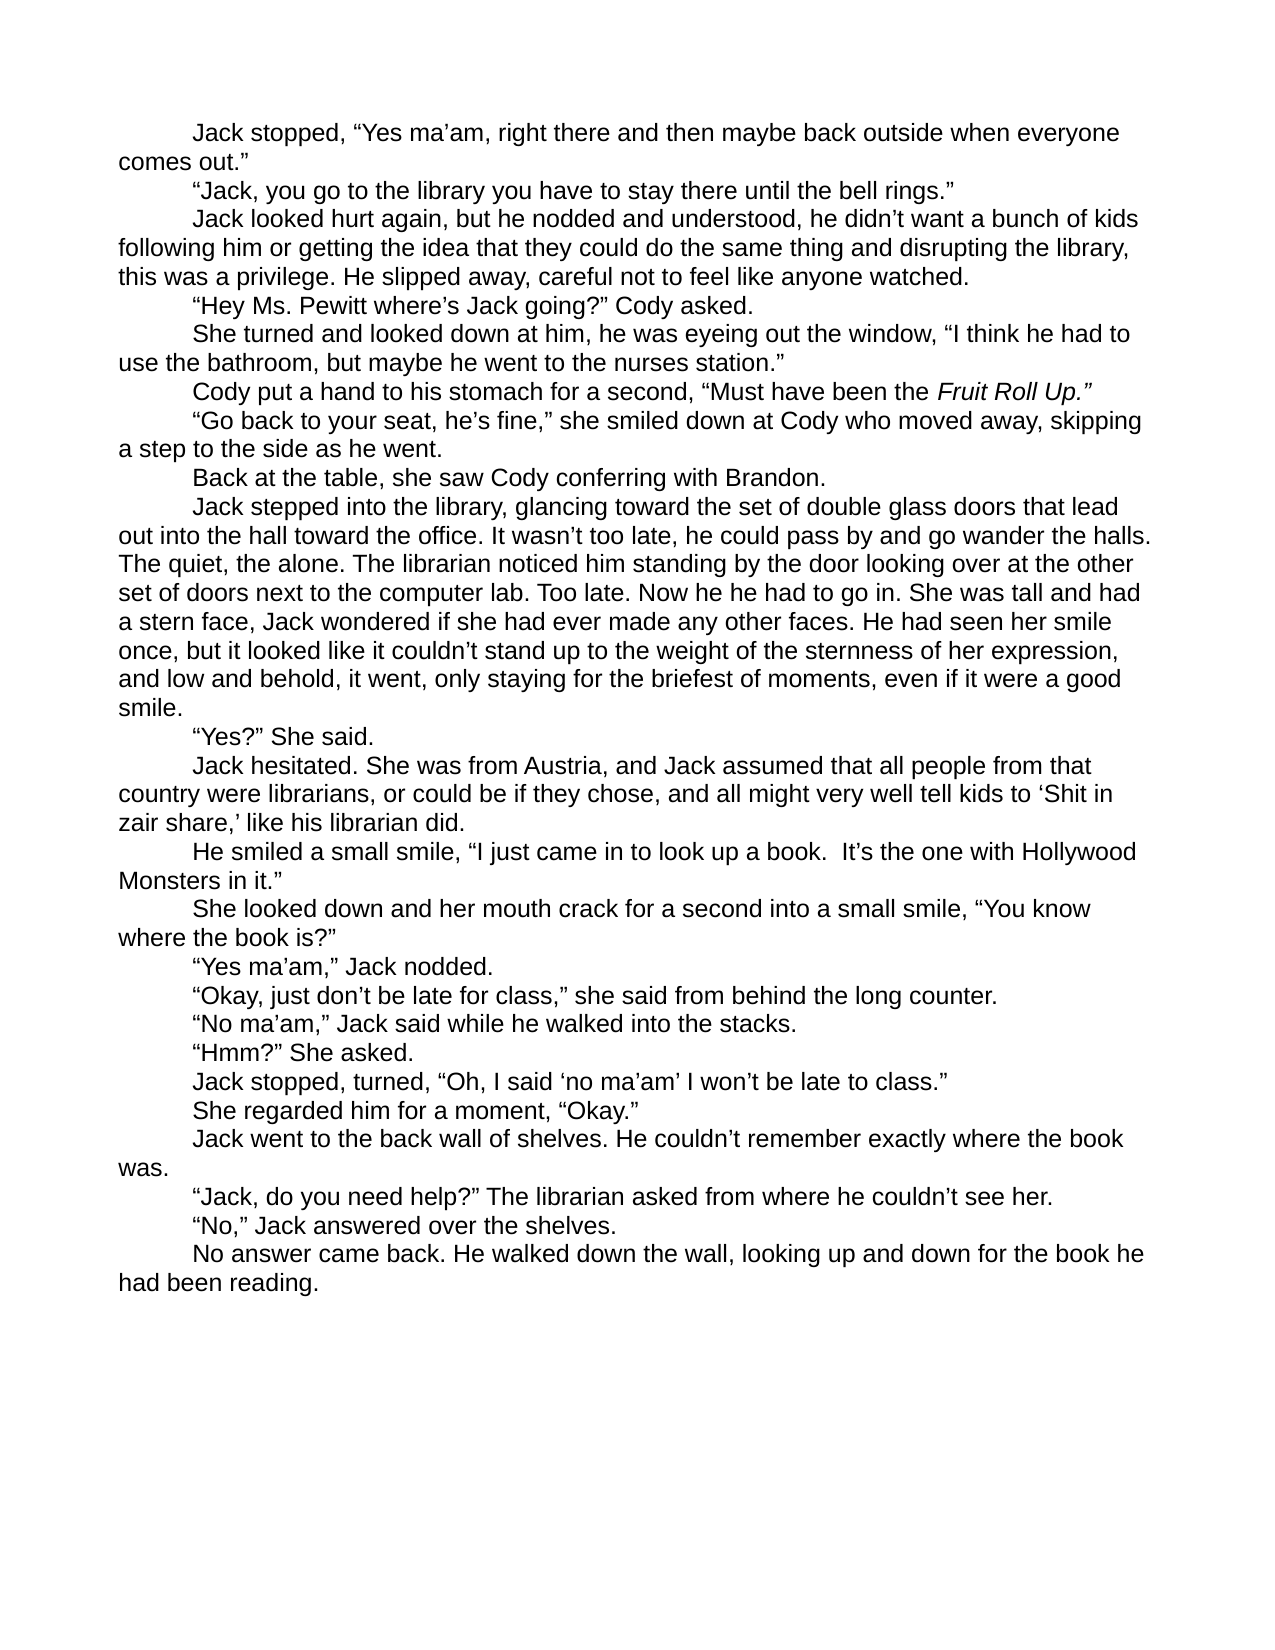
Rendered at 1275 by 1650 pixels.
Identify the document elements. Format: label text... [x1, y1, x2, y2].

text Back at the table, she saw Cody conferring with Brandon. [118, 463, 1157, 492]
text Jack hesitated. She was from Austria, and Jack assumed that all people from that country were librarians, or could be if they chose, and all might very well tell kids to ‘Shit in zair share,’ like his librarian did. [118, 751, 1157, 837]
text Jack stopped, “Yes ma’am, right there and then maybe back outside when everyone comes out.” [118, 118, 1157, 176]
text Cody put a hand to his stomach for a second, “Must have been the Fruit Roll Up.” [118, 377, 1157, 406]
text “No ma’am,” Jack said while he walked into the stacks. [118, 1009, 1157, 1038]
text “Jack, you go to the library you have to stay there until the bell rings.” [118, 176, 1157, 204]
text He smiled a small smile, “I just came in to look up a book. It’s the one with Hollywood Monsters in it.” [118, 837, 1157, 894]
text Jack went to the back wall of shelves. He couldn’t remember exactly where the book was. [118, 1124, 1157, 1182]
text “Yes?” She said. [118, 722, 1157, 751]
text Jack stopped, turned, “Oh, I said ‘no ma’am’ I won’t be late to class.” [118, 1067, 1157, 1096]
text “Go back to your seat, he’s fine,” she smiled down at Cody who moved away, skipping a step to the side as he went. [118, 406, 1157, 463]
text She turned and looked down at him, he was eyeing out the window, “I think he had to use the bathroom, but maybe he went to the nurses station.” [118, 319, 1157, 377]
text She regarded him for a moment, “Okay.” [118, 1096, 1157, 1124]
text “Jack, do you need help?” The librarian asked from where he couldn’t see her. [118, 1182, 1157, 1211]
text Jack looked hurt again, but he nodded and understood, he didn’t want a bunch of kids following him or getting the idea that they could do the same thing and disrupting the library, this was a privilege. He slipped away, careful not to feel like anyone watched. [118, 204, 1157, 291]
text “Hey Ms. Pewitt where’s Jack going?” Cody asked. [118, 291, 1157, 319]
text “No,” Jack answered over the shelves. [118, 1211, 1157, 1239]
text “Okay, just don’t be late for class,” she said from behind the long counter. [118, 981, 1157, 1009]
text No answer came back. He walked down the wall, looking up and down for the book he had been reading. [118, 1239, 1157, 1297]
text “Hmm?” She asked. [118, 1038, 1157, 1067]
text Jack stepped into the library, glancing toward the set of double glass doors that lead out into the hall toward the office. It wasn’t too late, he could pass by and go wander the halls. The quiet, the alone. The librarian noticed him standing by the door looking over at the other set of doors next to the computer lab. Too late. Now he he had to go in. She was tall and had a stern face, Jack wondered if she had ever made any other faces. He had seen her smile once, but it looked like it couldn’t stand up to the weight of the sternness of her expression, and low and behold, it went, only staying for the briefest of moments, even if it were a good smile. [118, 492, 1157, 722]
text “Yes ma’am,” Jack nodded. [118, 952, 1157, 981]
text She looked down and her mouth crack for a second into a small smile, “You know where the book is?” [118, 894, 1157, 952]
